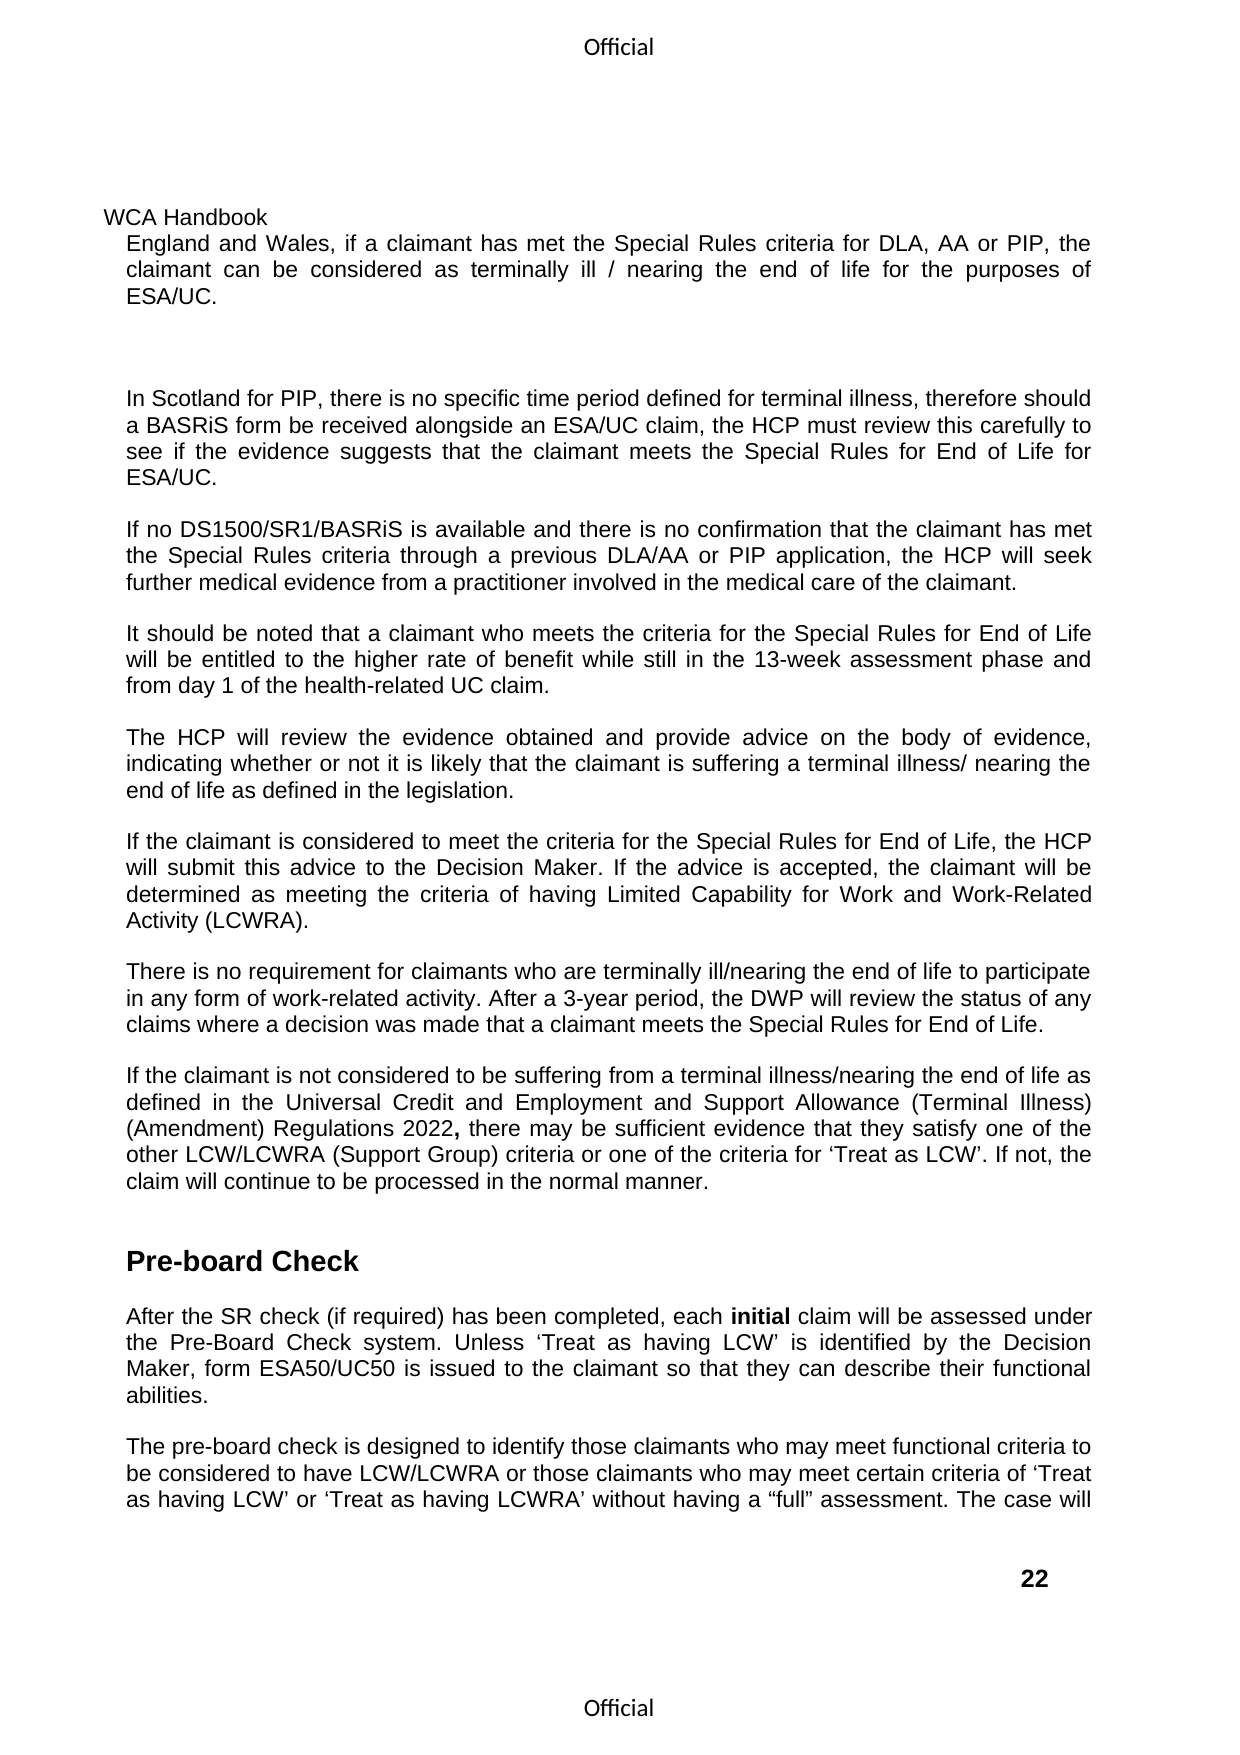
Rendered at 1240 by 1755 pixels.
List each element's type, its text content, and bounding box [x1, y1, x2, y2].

text The pre-board check is designed to identify those claimants who may meet functional criteria to be considered to have LCW/LCWRA or those claimants who may meet certain criteria of ‘Treat as having LCW’ or ‘Treat as having LCWRA’ without having a “full” assessment. The case will [126, 1433, 1093, 1512]
text If the claimant is not considered to be suffering from a terminal illness/nearing the end of life as defined in the Universal Credit and Employment and Support Allowance (Terminal Illness) (Amendment) Regulations 2022, there may be sufficient evidence that they satisfy one of the other LCW/LCWRA (Support Group) criteria or one of the criteria for ‘Treat as LCW’. If not, the claim will continue to be processed in the normal manner. [126, 1062, 1093, 1194]
text The HCP will review the evidence obtained and provide advice on the body of evidence, indicating whether or not it is likely that the claimant is suffering a terminal illness/ nearing the end of life as defined in the legislation. [126, 724, 1093, 803]
text After the SR check (if required) has been completed, each initial claim will be assessed under the Pre-Board Check system. Unless ‘Treat as having LCW’ is identified by the Decision Maker, form ESA50/UC50 is issued to the claimant so that they can describe their functional abilities. [126, 1303, 1093, 1408]
text There is no requirement for claimants who are terminally ill/nearing the end of life to participate in any form of work-related activity. After a 3-year period, the DWP will review the status of any claims where a decision was made that a claimant meets the Special Rules for End of Life. [126, 958, 1093, 1037]
text If the claimant is considered to meet the criteria for the Special Rules for End of Life, the HCP will submit this advice to the Decision Maker. If the advice is accepted, the claimant will be determined as meeting the criteria of having Limited Capability for Work and Work-Related Activity (LCWRA). [126, 828, 1093, 933]
text It should be noted that a claimant who meets the criteria for the Special Rules for End of Life will be entitled to the higher rate of benefit while still in the 13-week assessment phase and from day 1 of the health-related UC claim. [126, 620, 1093, 699]
text England and Wales, if a claimant has met the Special Rules criteria for DLA, AA or PIP, the claimant can be considered as terminally ill / nearing the end of life for the purposes of ESA/UC. [126, 230, 1093, 309]
subtitle Pre-board Check [126, 1244, 1093, 1278]
text In Scotland for PIP, there is no specific time period defined for terminal illness, therefore should a BASRiS form be received alongside an ESA/UC claim, the HCP must review this carefully to see if the evidence suggests that the claimant meets the Special Rules for End of Life for ESA/UC. [126, 385, 1093, 491]
text If no DS1500/SR1/BASRiS is available and there is no confirmation that the claimant has met the Special Rules criteria through a previous DLA/AA or PIP application, the HCP will seek further medical evidence from a practitioner involved in the medical care of the claimant. [126, 516, 1093, 595]
